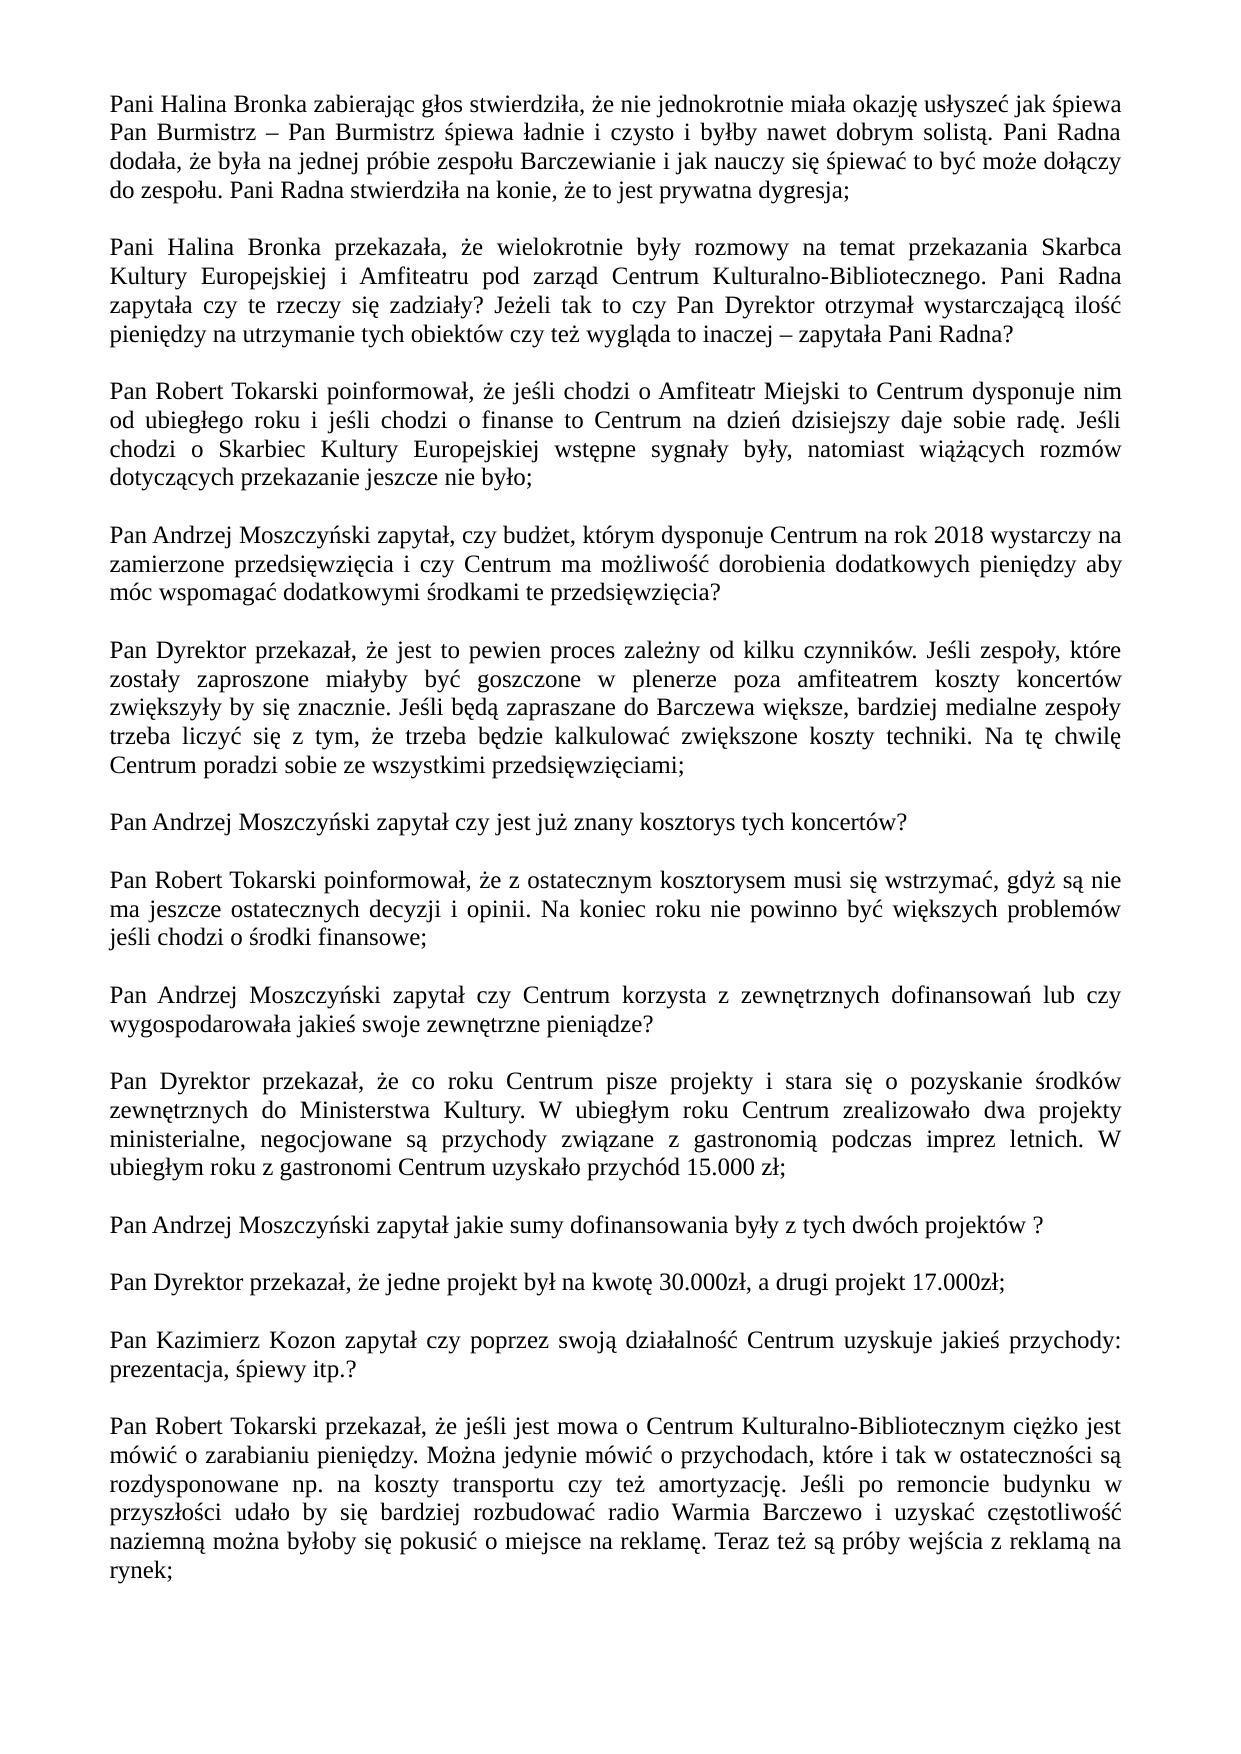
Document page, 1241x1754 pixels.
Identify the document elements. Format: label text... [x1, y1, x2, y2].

text Pan Andrzej Moszczyński zapytał czy jest już znany kosztorys tych koncertów? [109, 807, 1123, 836]
text Pan Andrzej Moszczyński zapytał jakie sumy dofinansowania były z tych dwóch projektów ? [109, 1210, 1123, 1239]
text Pan Andrzej Moszczyński zapytał czy Centrum korzysta z zewnętrznych dofinansowań lub czy wygospodarowała jakieś swoje zewnętrzne pieniądze? [109, 980, 1123, 1037]
text Pan Robert Tokarski poinformował, że z ostatecznym kosztorysem musi się wstrzymać, gdyż są nie ma jeszcze ostatecznych decyzji i opinii. Na koniec roku nie powinno być większych problemów jeśli chodzi o środki finansowe; [109, 865, 1123, 951]
text Pan Dyrektor przekazał, że co roku Centrum pisze projekty i stara się o pozyskanie środków zewnętrznych do Ministerstwa Kultury. W ubiegłym roku Centrum zrealizowało dwa projekty ministerialne, negocjowane są przychody związane z gastronomią podczas imprez letnich. W ubiegłym roku z gastronomi Centrum uzyskało przychód 15.000 zł; [109, 1066, 1123, 1181]
text Pan Andrzej Moszczyński zapytał, czy budżet, którym dysponuje Centrum na rok 2018 wystarczy na zamierzone przedsięwzięcia i czy Centrum ma możliwość dorobienia dodatkowych pieniędzy aby móc wspomagać dodatkowymi środkami te przedsięwzięcia? [109, 520, 1123, 606]
text Pani Halina Bronka przekazała, że wielokrotnie były rozmowy na temat przekazania Skarbca Kultury Europejskiej i Amfiteatru pod zarząd Centrum Kulturalno-Bibliotecznego. Pani Radna zapytała czy te rzeczy się zadziały? Jeżeli tak to czy Pan Dyrektor otrzymał wystarczającą ilość pieniędzy na utrzymanie tych obiektów czy też wygląda to inaczej – zapytała Pani Radna? [109, 232, 1123, 347]
text Pan Dyrektor przekazał, że jest to pewien proces zależny od kilku czynników. Jeśli zespoły, które zostały zaproszone miałyby być goszczone w plenerze poza amfiteatrem koszty koncertów zwiększyły by się znacznie. Jeśli będą zapraszane do Barczewa większe, bardziej medialne zespoły trzeba liczyć się z tym, że trzeba będzie kalkulować zwiększone koszty techniki. Na tę chwilę Centrum poradzi sobie ze wszystkimi przedsięwzięciami; [109, 635, 1123, 779]
text Pan Dyrektor przekazał, że jedne projekt był na kwotę 30.000zł, a drugi projekt 17.000zł; [109, 1267, 1123, 1296]
text Pan Robert Tokarski przekazał, że jeśli jest mowa o Centrum Kulturalno-Bibliotecznym ciężko jest mówić o zarabianiu pieniędzy. Można jedynie mówić o przychodach, które i tak w ostateczności są rozdysponowane np. na koszty transportu czy też amortyzację. Jeśli po remoncie budynku w przyszłości udało by się bardziej rozbudować radio Warmia Barczewo i uzyskać częstotliwość naziemną można byłoby się pokusić o miejsce na reklamę. Teraz też są próby wejścia z reklamą na rynek; [109, 1411, 1123, 1584]
text Pan Kazimierz Kozon zapytał czy poprzez swoją działalność Centrum uzyskuje jakieś przychody: prezentacja, śpiewy itp.? [109, 1325, 1123, 1382]
text Pani Halina Bronka zabierając głos stwierdziła, że nie jednokrotnie miała okazję usłyszeć jak śpiewa Pan Burmistrz – Pan Burmistrz śpiewa ładnie i czysto i byłby nawet dobrym solistą. Pani Radna dodała, że była na jednej próbie zespołu Barczewianie i jak nauczy się śpiewać to być może dołączy do zespołu. Pani Radna stwierdziła na konie, że to jest prywatna dygresja; [109, 89, 1123, 204]
text Pan Robert Tokarski poinformował, że jeśli chodzi o Amfiteatr Miejski to Centrum dysponuje nim od ubiegłego roku i jeśli chodzi o finanse to Centrum na dzień dzisiejszy daje sobie radę. Jeśli chodzi o Skarbiec Kultury Europejskiej wstępne sygnały były, natomiast wiążących rozmów dotyczących przekazanie jeszcze nie było; [109, 376, 1123, 491]
